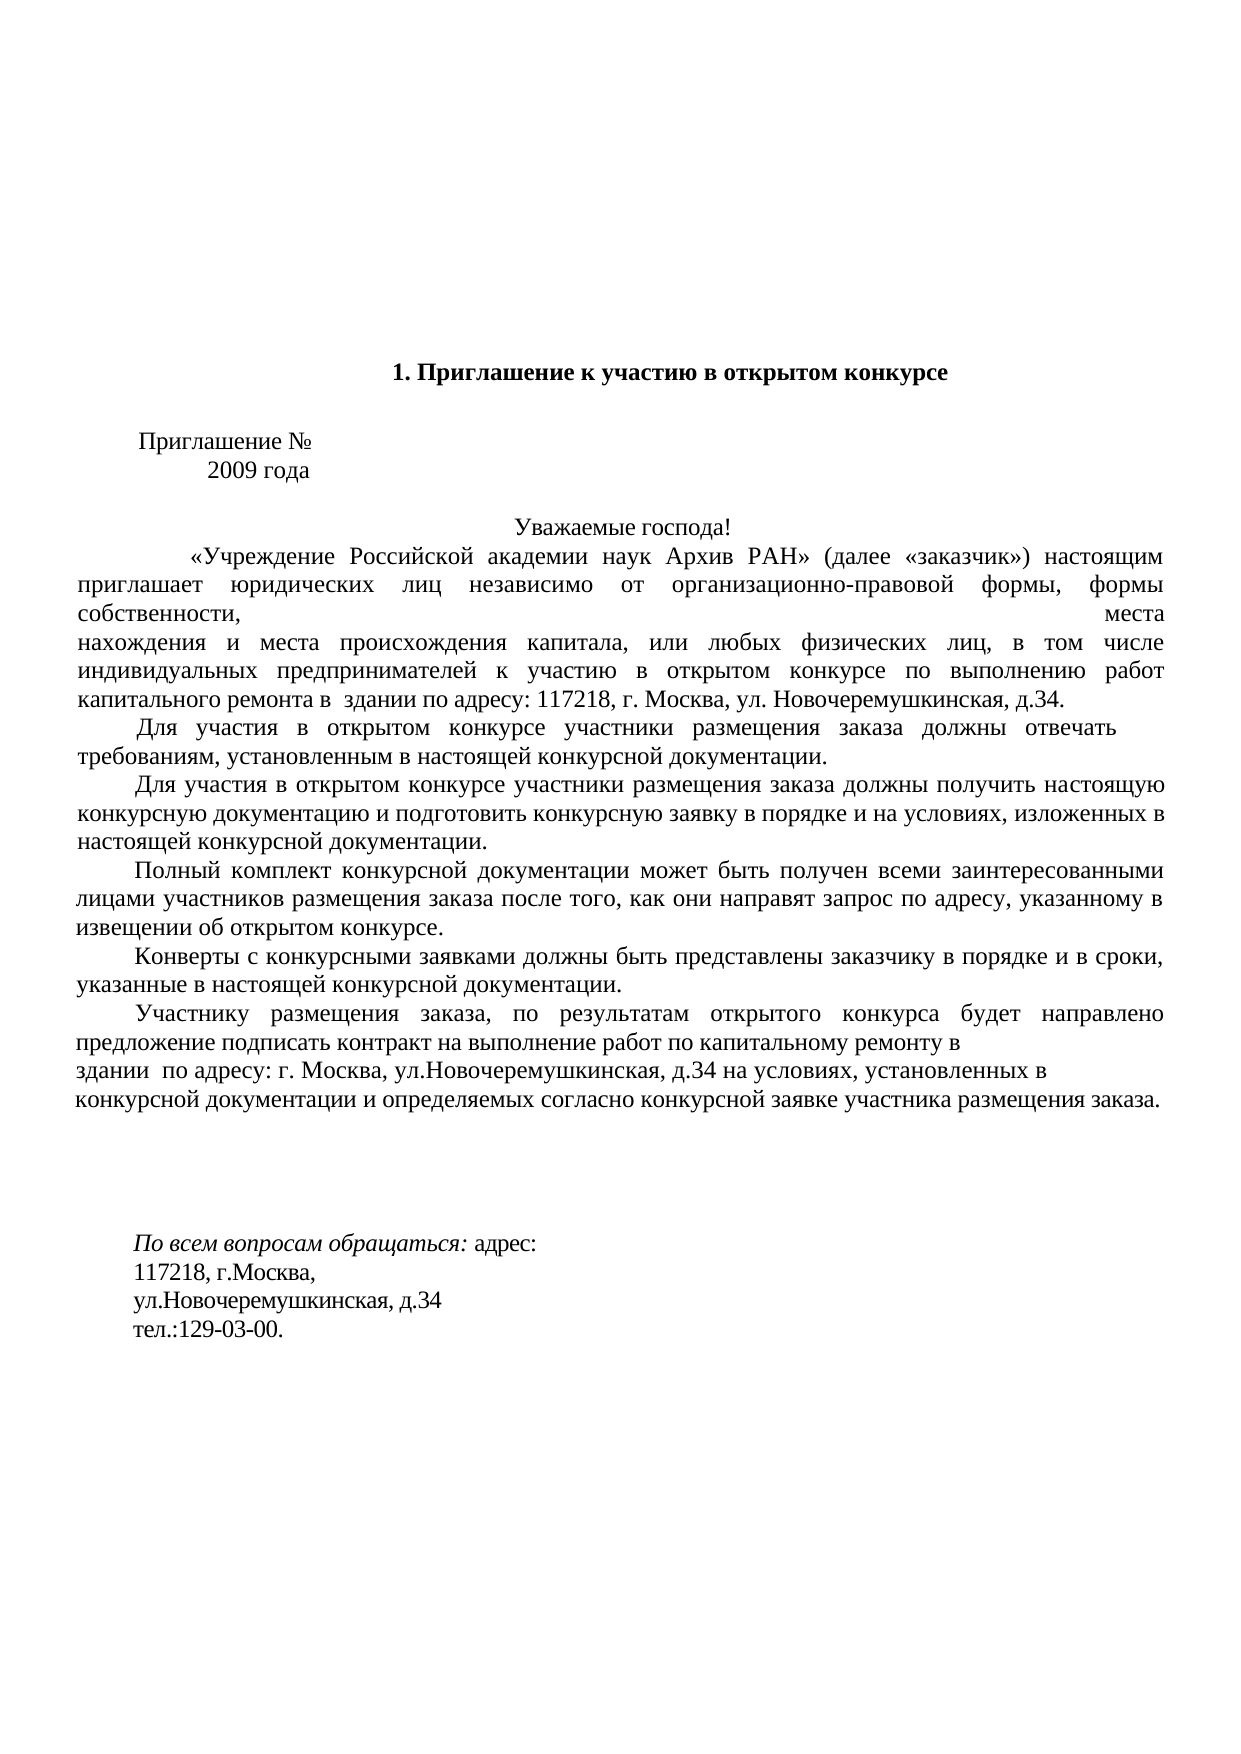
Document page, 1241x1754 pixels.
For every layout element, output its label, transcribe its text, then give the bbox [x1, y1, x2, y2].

text 1. Приглашение к участию в открытом конкурсе [75, 357, 1165, 386]
text Конверты с конкурсными заявками должны быть представлены заказчику в порядке и в сроки, указанные в настоящей конкурсной документации. [76, 942, 1165, 999]
text 2009 года [138, 455, 493, 484]
text Для участия в открытом конкурсе участники размещения заказа должны отвечать требованиям, установленным в настоящей конкурсной документации. [77, 713, 1117, 770]
text По всем вопросам обращаться: адрес: 117218, г.Москва, ул.Новочеремушкинская, д.34 [133, 1229, 567, 1314]
text конкурсной документации и определяемых согласно конкурсной заявке участника размеще­ния заказа. [75, 1085, 1165, 1113]
text Участнику размещения заказа, по результатам открытого конкурса будет направлено предложение подписать контракт на выполнение работ по капитальному ремонту в [76, 999, 1165, 1056]
text Приглашение № [138, 426, 493, 455]
text Уважаемые господа! [81, 513, 1165, 541]
text здании по адресу: г. Москва, ул.Новочеремушкинская, д.34 на условиях, установленных в [76, 1056, 1165, 1084]
text тел.:129-03-00. [133, 1314, 567, 1343]
text «Учреждение Российской академии наук Архив РАН» (далее «заказчик») настоящим приглашает юридических лиц независимо от организационно-правовой формы, формы собственности, места нахождения и места происхождения капитала, или любых физических лиц, в том числе индивидуальных предпринимателей к участию в открытом конкурсе по выполнению работ капитального ремонта в здании по адресу: 117218, г. Москва, ул. Новочеремушкинская, д.34. [77, 541, 1165, 713]
text Полный комплект конкурсной документации может быть получен всеми заинтересованными лицами участников размещения заказа после того, как они направят запрос по адресу, указанному в извещении об открытом конкурсе. [76, 855, 1165, 941]
text Для участия в открытом конкурсе участники размещения заказа должны получить настоящую конкурсную документацию и подготовить конкурсную заявку в порядке и на условиях, изложенных в настоящей конкурсной документации. [77, 770, 1165, 855]
